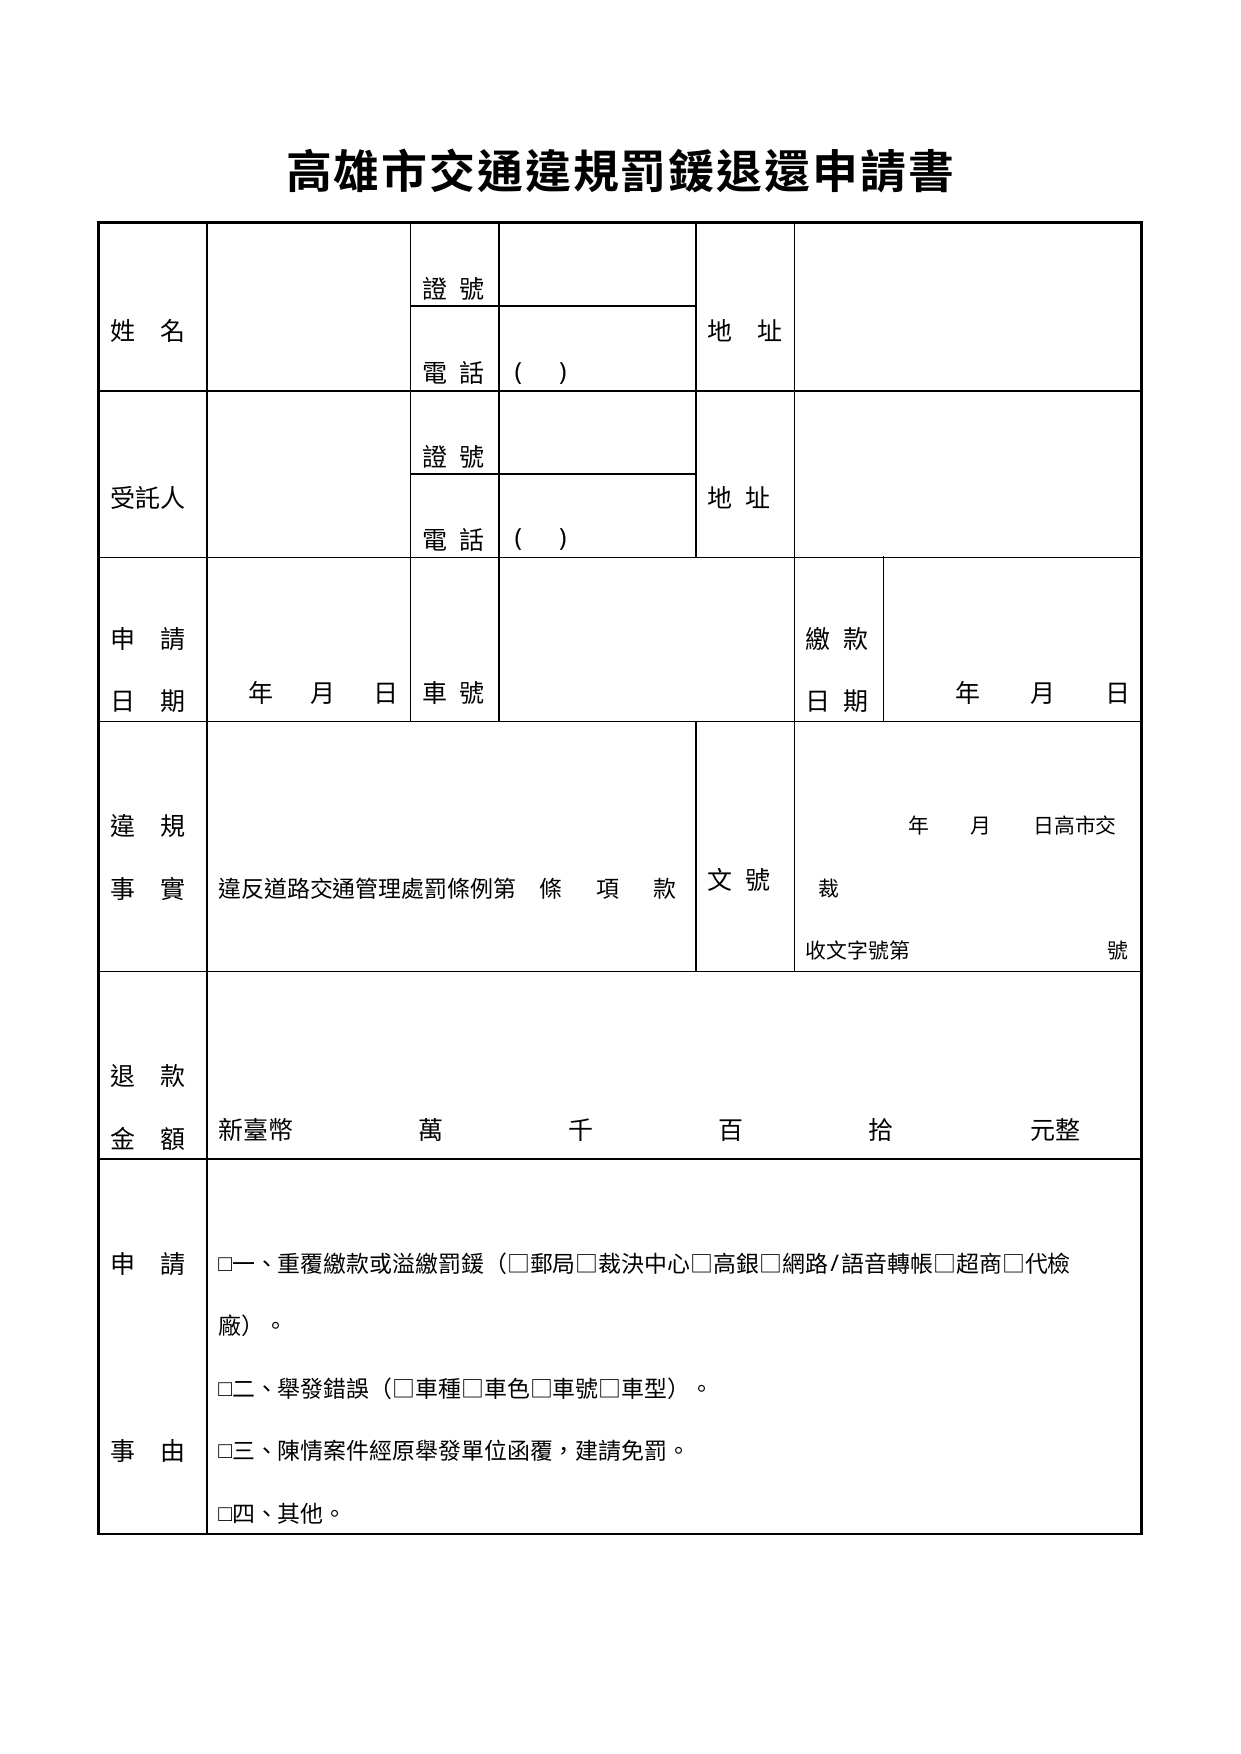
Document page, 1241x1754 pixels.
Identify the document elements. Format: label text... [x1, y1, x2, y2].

table_cell 文 號 [697, 722, 794, 971]
table_cell 新臺幣 萬 千 百 拾 元整 [208, 972, 1140, 1158]
table_cell 車 號 [411, 558, 498, 721]
table_cell 年 月 日 [884, 558, 1140, 721]
table_cell 退 款 金 額 [100, 972, 206, 1158]
table_header 證 號 [411, 224, 498, 305]
table_header [795, 224, 1140, 390]
table_cell 繳 款 日 期 [795, 558, 883, 721]
table_cell 申 請 事 由 [100, 1160, 206, 1533]
table_cell 違反道路交通管理處罰條例第 條 項 款 [208, 722, 695, 971]
table_cell 申 請 日 期 [100, 558, 206, 721]
table_cell [208, 392, 410, 556]
table_cell 電 話 [411, 307, 498, 390]
table_cell □一、重覆繳款或溢繳罰鍰（□郵局□裁決中心□高銀□網路/語音轉帳□超商□代檢廠）。 □二、舉發錯誤（□車種□車色□車號□車型）。 □三、陳情案件經原舉發單位函覆，建請免罰。 □四、其他。 [208, 1160, 1140, 1533]
table_cell [500, 558, 794, 721]
table_header [208, 224, 410, 390]
table_header 地 址 [697, 224, 794, 390]
table_cell 受託人 [100, 392, 206, 556]
table_cell 電 話 [411, 475, 498, 556]
table_cell ( ) [500, 307, 695, 390]
table_cell [500, 392, 695, 473]
table_cell ( ) [500, 475, 695, 556]
table_cell 年 月 日高市交裁 收文字號第 號 [795, 722, 1140, 971]
table_header [500, 224, 695, 305]
table_cell 地 址 [697, 392, 794, 556]
table_cell 年 月 日 [208, 558, 410, 721]
table_cell 證 號 [411, 392, 498, 473]
table_header 姓 名 [100, 224, 206, 390]
table_cell 違 規 事 實 [100, 722, 206, 971]
text 高雄市交通違規罰鍰退還申請書 [118, 96, 1122, 221]
table_cell [795, 392, 1140, 556]
